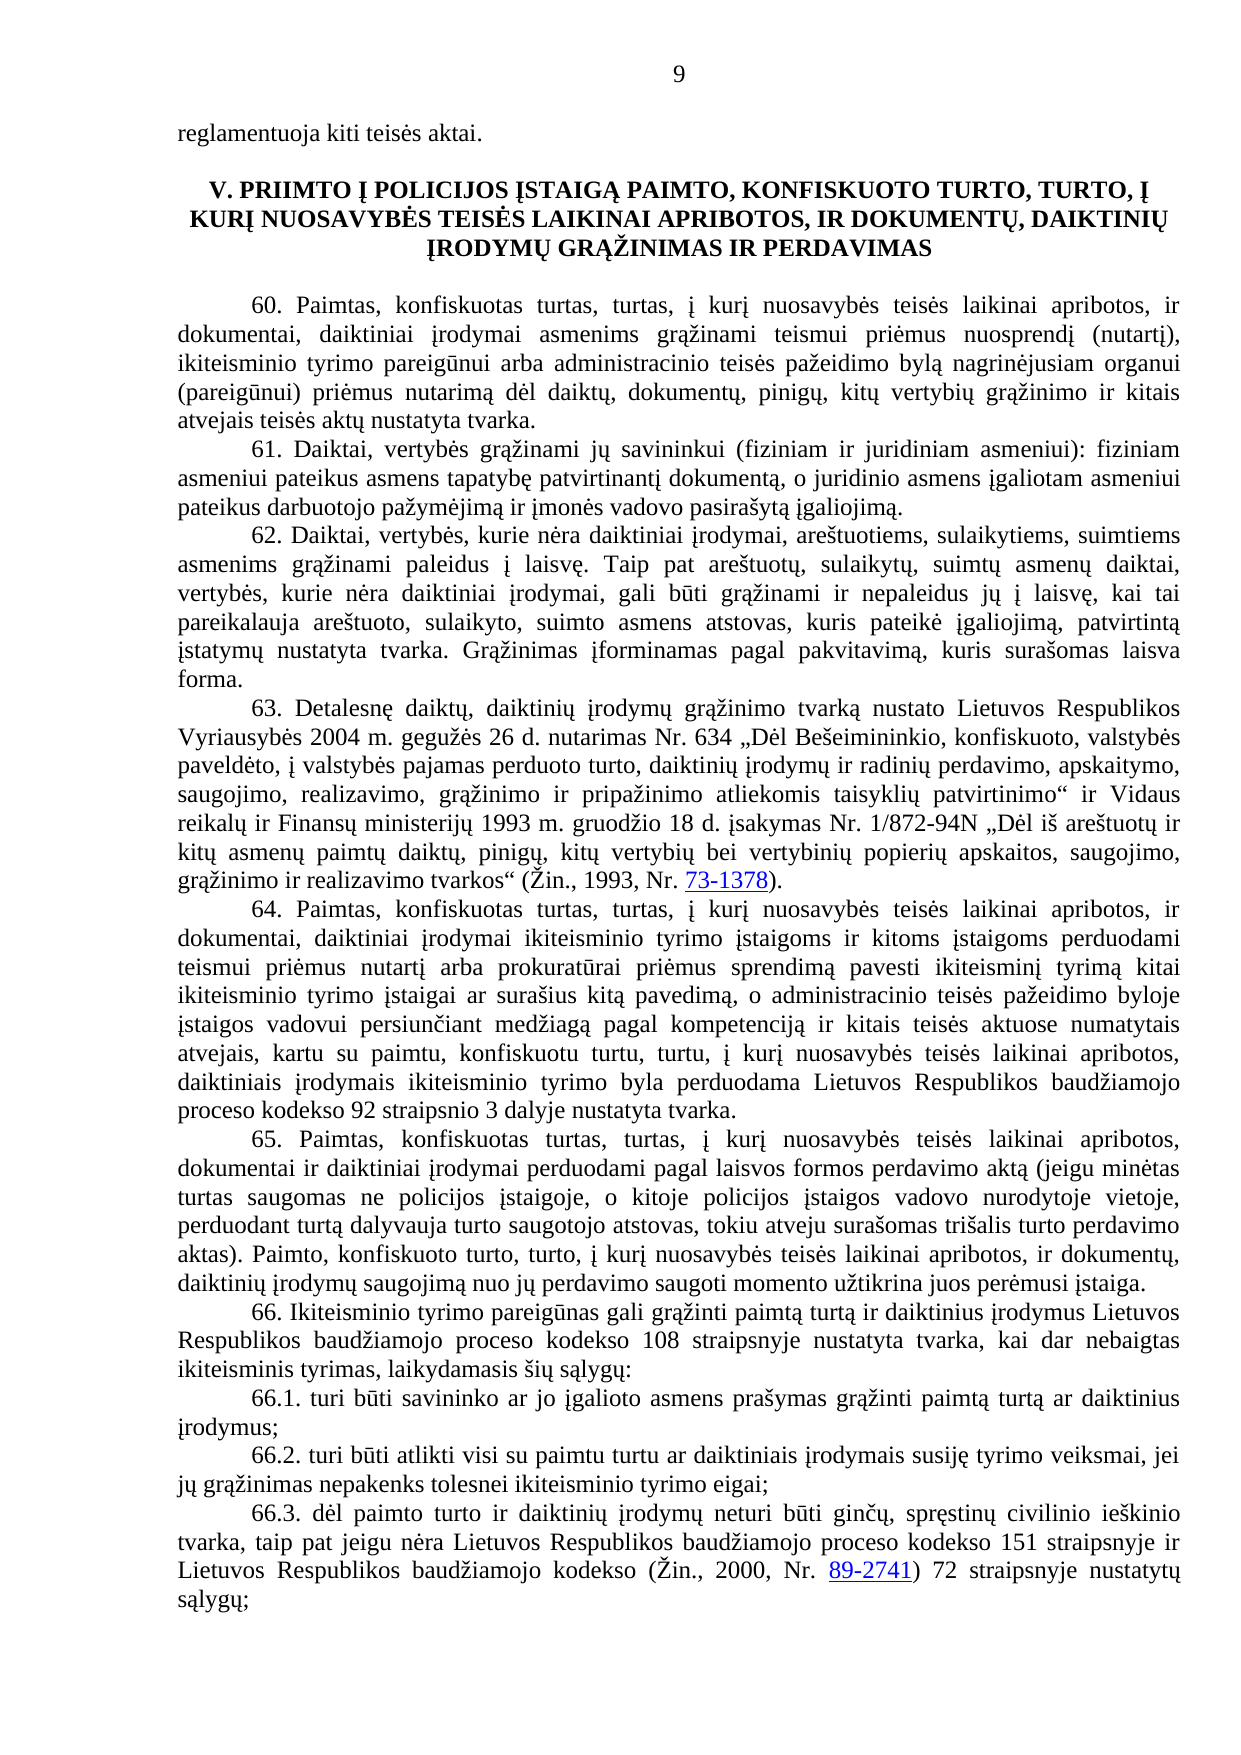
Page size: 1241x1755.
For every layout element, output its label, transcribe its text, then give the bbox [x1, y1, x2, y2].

text 61. Daiktai, vertybės grąžinami jų savininkui (fiziniam ir juridiniam asmeniui): fiziniam asmeniui pateikus asmens tapatybę patvirtinantį dokumentą, o juridinio asmens įgaliotam asmeniui pateikus darbuotojo pažymėjimą ir įmonės vadovo pasirašytą įgaliojimą. [177, 434, 1181, 521]
text 60. Paimtas, konfiskuotas turtas, turtas, į kurį nuosavybės teisės laikinai apribotos, ir dokumentai, daiktiniai įrodymai asmenims grąžinami teismui priėmus nuosprendį (nutartį), ikiteisminio tyrimo pareigūnui arba administracinio teisės pažeidimo bylą nagrinėjusiam organui (pareigūnui) priėmus nutarimą dėl daiktų, dokumentų, pinigų, kitų vertybių grąžinimo ir kitais atvejais teisės aktų nustatyta tvarka. [177, 291, 1181, 434]
text reglamentuoja kiti teisės aktai. [177, 118, 1181, 147]
text 66.1. turi būti savininko ar jo įgalioto asmens prašymas grąžinti paimtą turtą ar daiktinius įrodymus; [177, 1383, 1181, 1441]
text 66.2. turi būti atlikti visi su paimtu turtu ar daiktiniais įrodymais susiję tyrimo veiksmai, jei jų grąžinimas nepakenks tolesnei ikiteisminio tyrimo eigai; [177, 1441, 1181, 1498]
text 62. Daiktai, vertybės, kurie nėra daiktiniai įrodymai, areštuotiems, sulaikytiems, suimtiems asmenims grąžinami paleidus į laisvę. Taip pat areštuotų, sulaikytų, suimtų asmenų daiktai, vertybės, kurie nėra daiktiniai įrodymai, gali būti grąžinami ir nepaleidus jų į laisvę, kai tai pareikalauja areštuoto, sulaikyto, suimto asmens atstovas, kuris pateikė įgaliojimą, patvirtintą įstatymų nustatyta tvarka. Grąžinimas įforminamas pagal pakvitavimą, kuris surašomas laisva forma. [177, 521, 1181, 693]
text 65. Paimtas, konfiskuotas turtas, turtas, į kurį nuosavybės teisės laikinai apribotos, dokumentai ir daiktiniai įrodymai perduodami pagal laisvos formos perdavimo aktą (jeigu minėtas turtas saugomas ne policijos įstaigoje, o kitoje policijos įstaigos vadovo nurodytoje vietoje, perduodant turtą dalyvauja turto saugotojo atstovas, tokiu atveju surašomas trišalis turto perdavimo aktas). Paimto, konfiskuoto turto, turto, į kurį nuosavybės teisės laikinai apribotos, ir dokumentų, daiktinių įrodymų saugojimą nuo jų perdavimo saugoti momento užtikrina juos perėmusi įstaiga. [177, 1124, 1181, 1297]
text V. PRIIMTO Į POLICIJOS ĮSTAIGĄ PAIMTO, KONFISKUOTO TURTO, TURTO, Į KURĮ NUOSAVYBĖS TEISĖS LAIKINAI APRIBOTOS, IR DOKUMENTŲ, DAIKTINIŲ ĮRODYMŲ GRĄŽINIMAS IR PERDAVIMAS [177, 176, 1181, 262]
text 66.3. dėl paimto turto ir daiktinių įrodymų neturi būti ginčų, spręstinų civilinio ieškinio tvarka, taip pat jeigu nėra Lietuvos Respublikos baudžiamojo proceso kodekso 151 straipsnyje ir Lietuvos Respublikos baudžiamojo kodekso (Žin., 2000, Nr. 89-2741) 72 straipsnyje nustatytų sąlygų; [177, 1498, 1181, 1613]
text 63. Detalesnę daiktų, daiktinių įrodymų grąžinimo tvarką nustato Lietuvos Respublikos Vyriausybės 2004 m. gegužės 26 d. nutarimas Nr. 634 „Dėl Bešeimininkio, konfiskuoto, valstybės paveldėto, į valstybės pajamas perduoto turto, daiktinių įrodymų ir radinių perdavimo, apskaitymo, saugojimo, realizavimo, grąžinimo ir pripažinimo atliekomis taisyklių patvirtinimo“ ir Vidaus reikalų ir Finansų ministerijų 1993 m. gruodžio 18 d. įsakymas Nr. 1/872-94N „Dėl iš areštuotų ir kitų asmenų paimtų daiktų, pinigų, kitų vertybių bei vertybinių popierių apskaitos, saugojimo, grąžinimo ir realizavimo tvarkos“ (Žin., 1993, Nr. 73-1378). [177, 693, 1181, 894]
text 64. Paimtas, konfiskuotas turtas, turtas, į kurį nuosavybės teisės laikinai apribotos, ir dokumentai, daiktiniai įrodymai ikiteisminio tyrimo įstaigoms ir kitoms įstaigoms perduodami teismui priėmus nutartį arba prokuratūrai priėmus sprendimą pavesti ikiteisminį tyrimą kitai ikiteisminio tyrimo įstaigai ar surašius kitą pavedimą, o administracinio teisės pažeidimo byloje įstaigos vadovui persiunčiant medžiagą pagal kompetenciją ir kitais teisės aktuose numatytais atvejais, kartu su paimtu, konfiskuotu turtu, turtu, į kurį nuosavybės teisės laikinai apribotos, daiktiniais įrodymais ikiteisminio tyrimo byla perduodama Lietuvos Respublikos baudžiamojo proceso kodekso 92 straipsnio 3 dalyje nustatyta tvarka. [177, 894, 1181, 1124]
text 66. Ikiteisminio tyrimo pareigūnas gali grąžinti paimtą turtą ir daiktinius įrodymus Lietuvos Respublikos baudžiamojo proceso kodekso 108 straipsnyje nustatyta tvarka, kai dar nebaigtas ikiteisminis tyrimas, laikydamasis šių sąlygų: [177, 1297, 1181, 1383]
